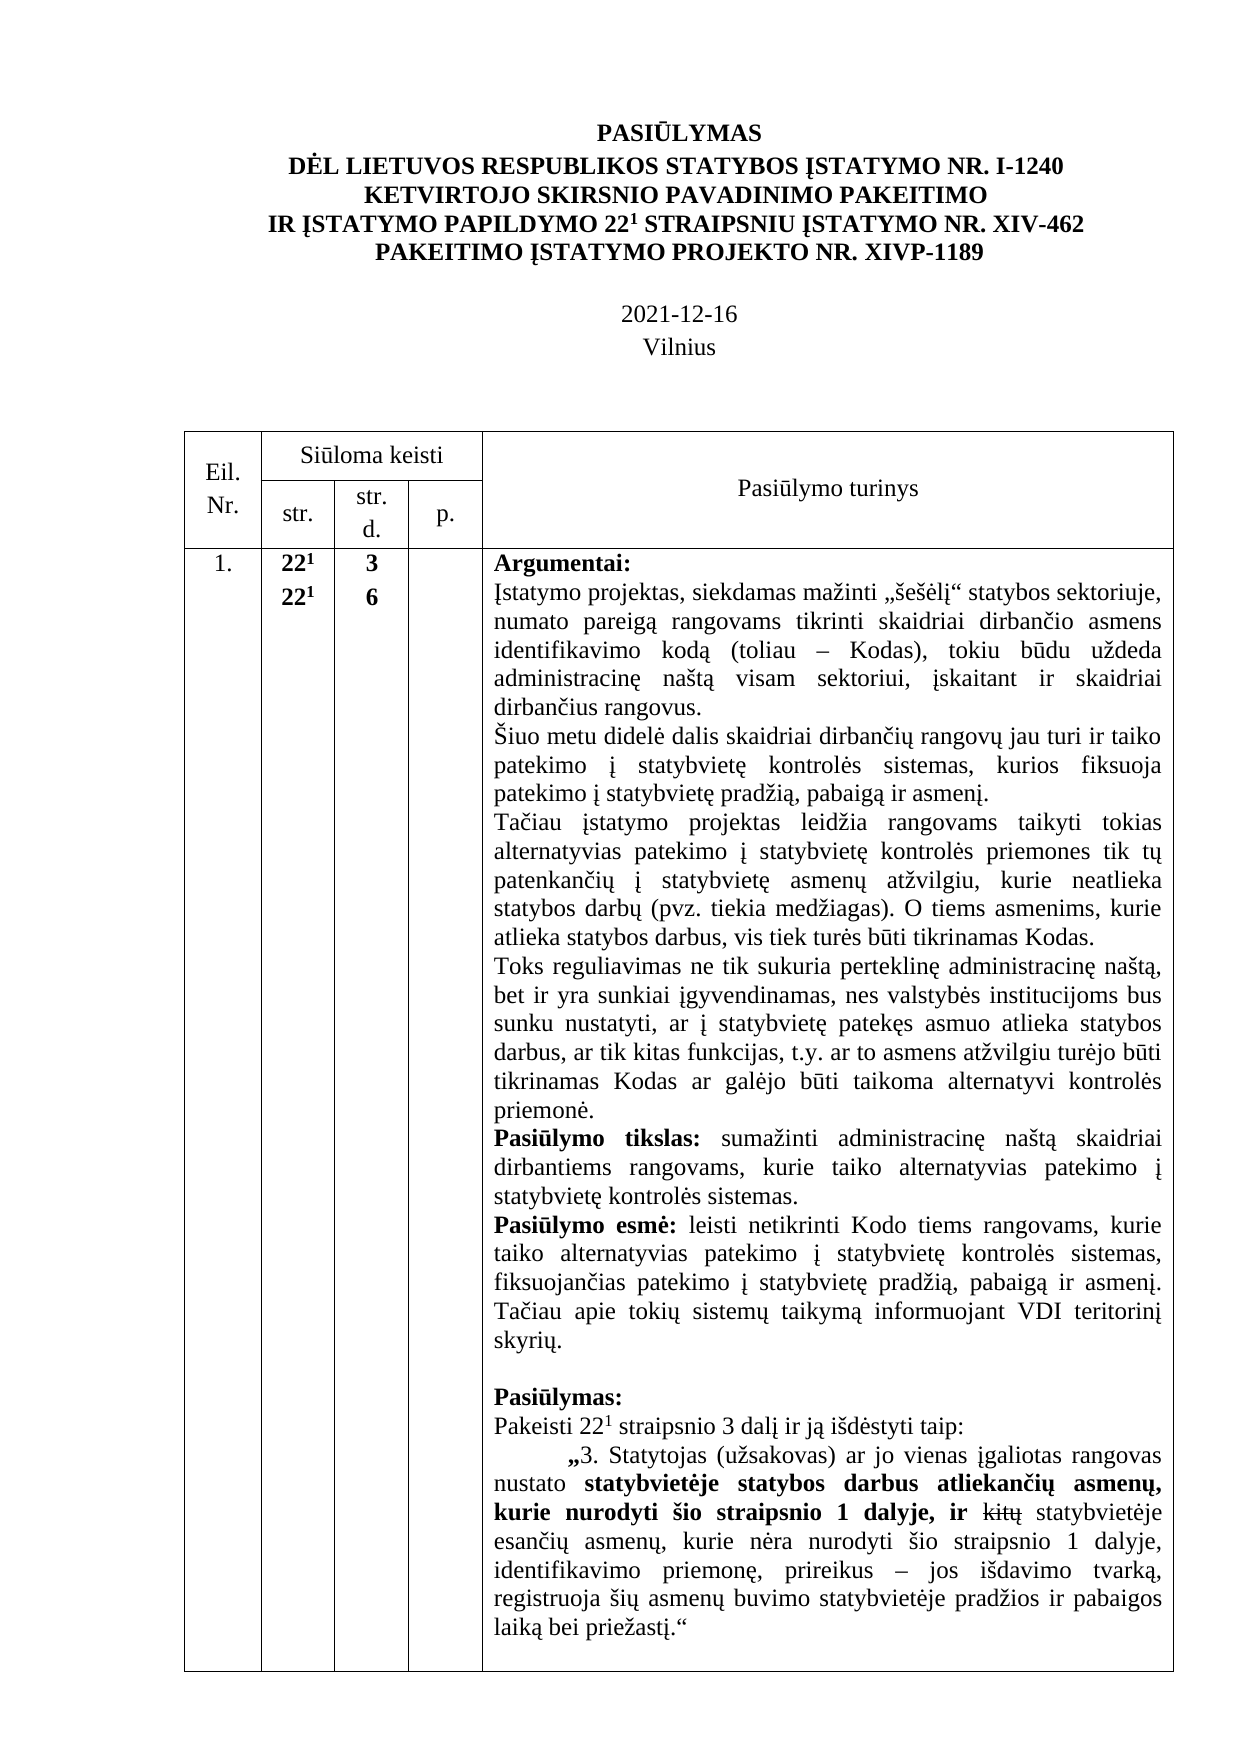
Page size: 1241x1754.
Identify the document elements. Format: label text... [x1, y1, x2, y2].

table_header Eil. Nr. [185, 432, 261, 547]
text 2021-12-16 [177, 299, 1181, 328]
table_cell str. [262, 481, 334, 547]
table_header Siūloma keisti [262, 432, 482, 480]
table_header Pasiūlymo turinys [483, 432, 1173, 547]
text IR ĮSTATYMO PAPILDYMO 221 STRAIPSNIU ĮSTATYMO NR. XIV-462 [177, 209, 1181, 237]
text PASIŪLYMAS [177, 118, 1181, 147]
table_cell [409, 549, 482, 1671]
table_cell p. [409, 481, 482, 547]
table_cell str. d. [335, 481, 408, 547]
table_cell 3 6 [335, 549, 408, 1671]
text PAKEITIMO ĮSTATYMO PROJEKTO nR. XIVP-1189 [177, 237, 1181, 266]
text Vilnius [177, 332, 1181, 361]
text KETVIRTOJO SKIRSNIO PAVADINIMO PAKEITIMO [177, 180, 1181, 209]
text DĖL LIETUVOS RESPUBLIKOS STATYBOS ĮSTATYMO NR. I-1240 [177, 151, 1181, 180]
table_cell Argumentai: Įstatymo projektas, siekdamas mažinti „šešėlį“ statybos sektoriuje, numato pareigą rangovams tikrinti skaidriai dirbančio asmens identifikavimo kodą (toliau – Kodas), tokiu būdu uždeda administracinę naštą visam sektoriui, įskaitant ir skaidriai dirbančius rangovus. Šiuo metu didelė dalis skaidriai dirbančių rangovų jau turi ir taiko patekimo į statybvietę kontrolės sistemas, kurios fiksuoja patekimo į statybvietę pradžią, pabaigą ir asmenį. Tačiau įstatymo projektas leidžia rangovams taikyti tokias alternatyvias patekimo į statybvietę kontrolės priemones tik tų patenkančių į statybvietę asmenų atžvilgiu, kurie neatlieka statybos darbų (pvz. tiekia medžiagas). O tiems asmenims, kurie atlieka statybos darbus, vis tiek turės būti tikrinamas Kodas. Toks reguliavimas ne tik sukuria perteklinę administracinę naštą, bet ir yra sunkiai įgyvendinamas, nes valstybės institucijoms bus sunku nustatyti, ar į statybvietę patekęs asmuo atlieka statybos darbus, ar tik kitas funkcijas, t.y. ar to asmens atžvilgiu turėjo būti tikrinamas Kodas ar galėjo būti taikoma alternatyvi kontrolės priemonė. Pasiūlymo tikslas: sumažinti administracinę naštą skaidriai dirbantiems rangovams, kurie taiko alternatyvias patekimo į statybvietę kontrolės sistemas. Pasiūlymo esmė: leisti netikrinti Kodo tiems rangovams, kurie taiko alternatyvias patekimo į statybvietę kontrolės sistemas, fiksuojančias patekimo į statybvietę pradžią, pabaigą ir asmenį. Tačiau apie tokių sistemų taikymą informuojant VDI teritorinį skyrių. Pasiūlymas: Pakeisti 221 straipsnio 3 dalį ir ją išdėstyti taip: „3. Statytojas (užsakovas) ar jo vienas įgaliotas rangovas nustato statybvietėje statybos darbus atliekančių asmenų, kurie nurodyti šio straipsnio 1 dalyje, ir kitų statybvietėje esančių asmenų, kurie nėra nurodyti šio straipsnio 1 dalyje, identifikavimo priemonę, prireikus – jos išdavimo tvarką, registruoja šių asmenų buvimo statybvietėje pradžios ir pabaigos laiką bei priežastį.“ [483, 549, 1173, 1671]
table_cell 1. [185, 549, 261, 1671]
table_cell 221 221 [262, 549, 334, 1671]
